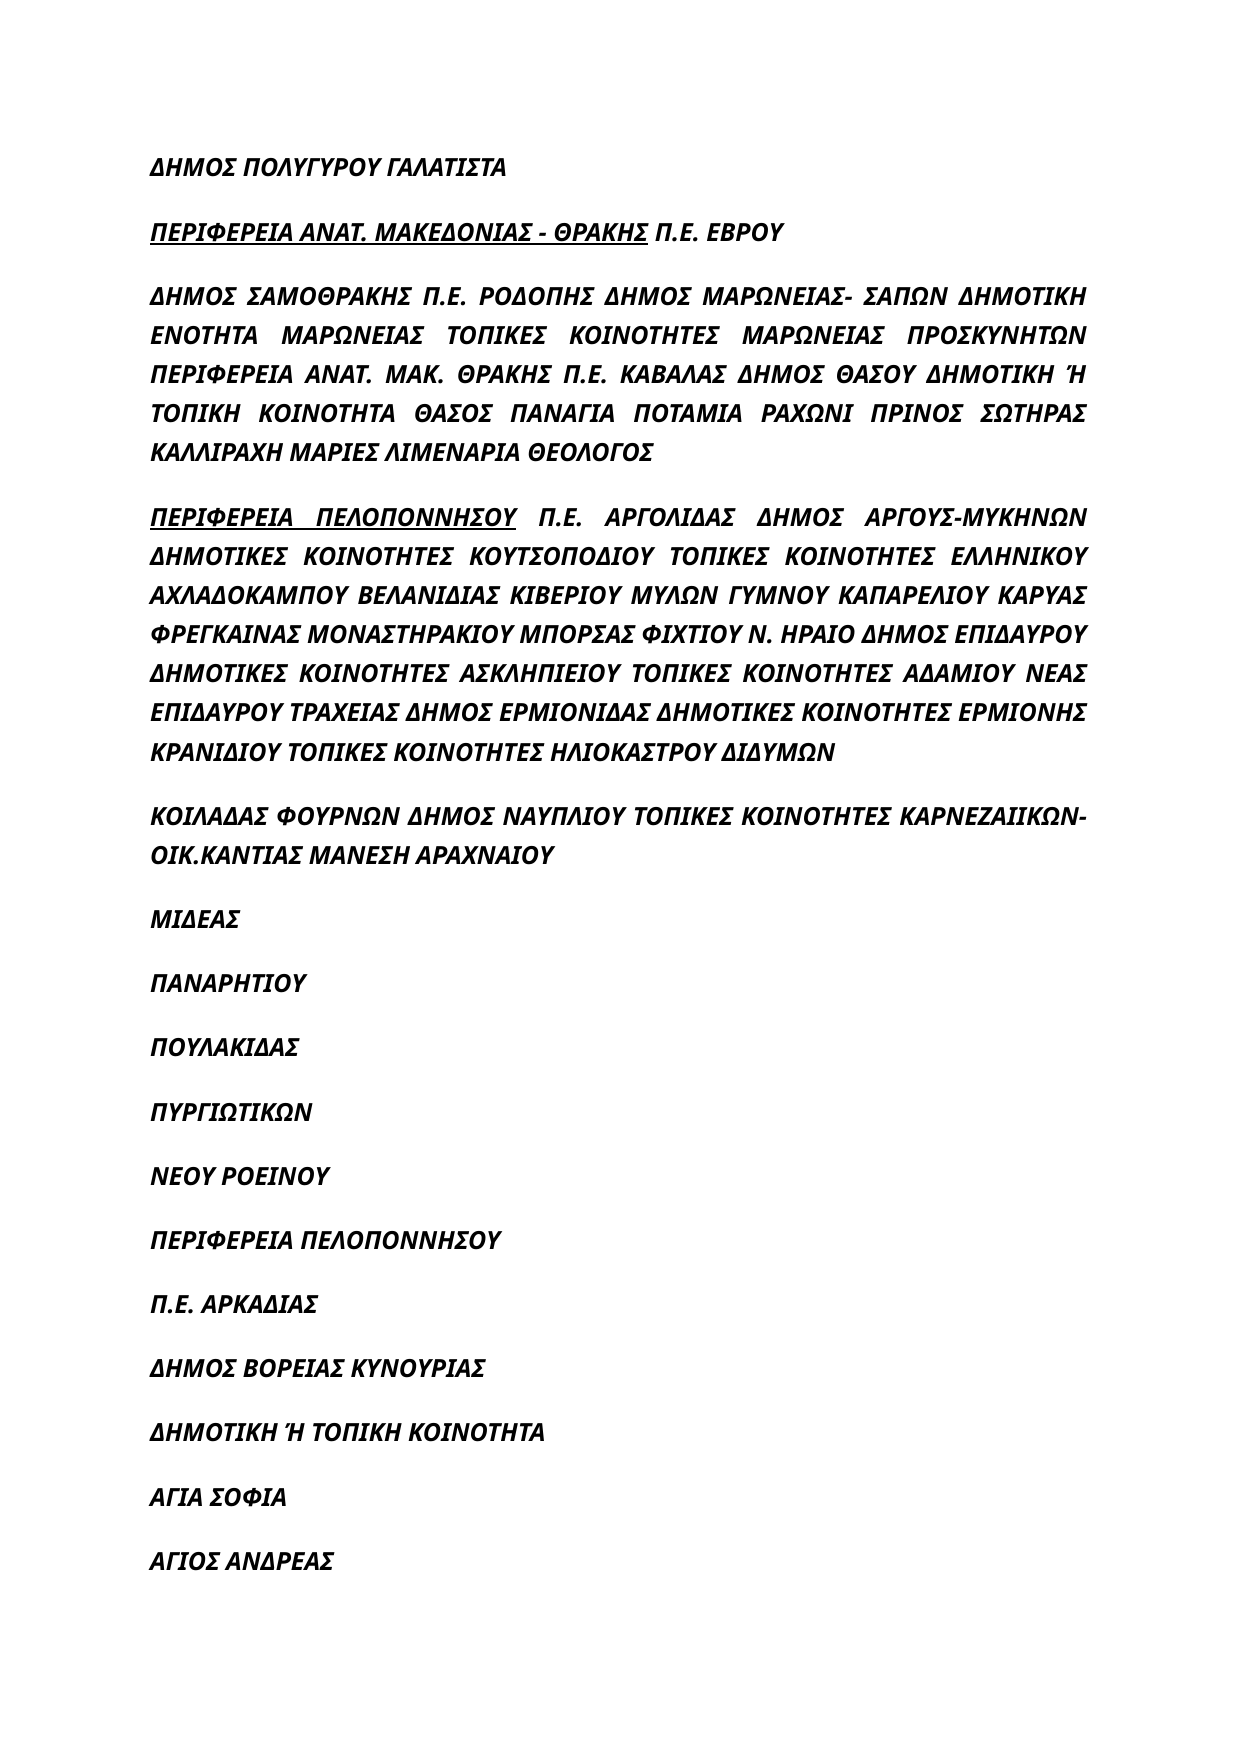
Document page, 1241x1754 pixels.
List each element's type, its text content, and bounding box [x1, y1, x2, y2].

text ΠΕΡΙΦΕΡΕΙΑ ΠΕΛΟΠΟΝΝΗΣΟΥ Π.Ε. ΑΡΓΟΛΙΔΑΣ ΔΗΜΟΣ ΑΡΓΟΥΣ-ΜΥΚΗΝΩΝ ΔΗΜΟΤΙΚΕΣ ΚΟΙΝΟΤΗΤΕΣ ΚΟΥΤΣΟΠΟΔΙΟΥ ΤΟΠΙΚΕΣ ΚΟΙΝΟΤΗΤΕΣ ΕΛΛΗΝΙΚΟΥ ΑΧΛΑΔΟΚΑΜΠΟΥ ΒΕΛΑΝΙΔΙΑΣ ΚΙΒΕΡΙΟΥ ΜΥΛΩΝ ΓΥΜΝΟΥ ΚΑΠΑΡΕΛΙΟΥ ΚΑΡΥΑΣ ΦΡΕΓΚΑΙΝΑΣ ΜΟΝΑΣΤΗΡΑΚΙΟΥ ΜΠΟΡΣΑΣ ΦΙΧΤΙΟΥ Ν. ΗΡΑΙΟ ΔΗΜΟΣ ΕΠΙΔΑΥΡΟΥ ΔΗΜΟΤΙΚΕΣ ΚΟΙΝΟΤΗΤΕΣ ΑΣΚΛΗΠΙΕΙΟΥ ΤΟΠΙΚΕΣ ΚΟΙΝΟΤΗΤΕΣ ΑΔΑΜΙΟΥ ΝΕΑΣ ΕΠΙΔΑΥΡΟΥ ΤΡΑΧΕΙΑΣ ΔΗΜΟΣ ΕΡΜΙΟΝΙΔΑΣ ΔΗΜΟΤΙΚΕΣ ΚΟΙΝΟΤΗΤΕΣ ΕΡΜΙΟΝΗΣ ΚΡΑΝΙΔΙΟΥ ΤΟΠΙΚΕΣ ΚΟΙΝΟΤΗΤΕΣ ΗΛΙΟΚΑΣΤΡΟΥ ΔΙΔΥΜΩΝ [150, 499, 1090, 768]
text ΚΟΙΛΑΔΑΣ ΦΟΥΡΝΩΝ ΔΗΜΟΣ ΝΑΥΠΛΙOY ΤΟΠΙΚΕΣ ΚΟΙΝΟΤΗΤΕΣ ΚΑΡΝΕΖΑΙΙΚΩΝ-ΟΙΚ.ΚΑΝΤΙΑΣ ΜΑΝΕΣΗ ΑΡΑΧΝΑΙΟΥ [150, 798, 1090, 872]
text ΔΗΜΟΤΙΚΗ Ή ΤΟΠΙΚΗ ΚΟΙΝΟΤΗΤΑ [150, 1415, 1090, 1449]
text ΔΗΜΟΣ ΣΑΜΟΘΡΑΚΗΣ Π.Ε. ΡΟΔΟΠΗΣ ΔΗΜΟΣ ΜΑΡΩΝΕΙΑΣ- ΣΑΠΩΝ ΔΗΜΟΤΙΚΗ ΕΝΟΤΗΤΑ ΜΑΡΩΝΕΙΑΣ ΤΟΠΙΚΕΣ ΚΟΙΝΟΤΗΤΕΣ ΜΑΡΩΝΕΙΑΣ ΠΡΟΣΚΥΝΗΤΩΝ ΠΕΡΙΦΕΡΕΙΑ ΑΝΑΤ. ΜΑΚ. ΘΡΑΚΗΣ Π.Ε. ΚΑΒΑΛΑΣ ΔΗΜΟΣ ΘΑΣΟΥ ΔΗΜΟΤΙΚΗ Ή ΤΟΠΙΚΗ ΚΟΙΝΟΤΗΤΑ ΘΑΣΟΣ ΠΑΝΑΓΙΑ ΠΟΤΑΜΙΑ ΡΑΧΩΝΙ ΠΡΙΝΟΣ ΣΩΤΗΡΑΣ ΚΑΛΛΙΡΑΧΗ ΜΑΡΙΕΣ ΛΙΜΕΝΑΡΙΑ ΘΕΟΛΟΓΟΣ [150, 278, 1090, 469]
text ΠΟΥΛΑΚΙΔΑΣ [150, 1030, 1090, 1064]
text ΝΕΟΥ ΡΟΕΙΝΟΥ [150, 1158, 1090, 1192]
text Π.Ε. ΑΡΚΑΔΙΑΣ [150, 1287, 1090, 1321]
text ΠΕΡΙΦΕΡΕΙΑ ΠΕΛΟΠΟΝΝΗΣΟΥ [150, 1222, 1090, 1257]
text ΜΙΔΕΑΣ [150, 902, 1090, 936]
text ΔΗΜΟΣ ΠΟΛΥΓΥΡΟΥ ΓΑΛΑΤΙΣΤΑ [150, 150, 1090, 184]
text ΠΑΝΑΡΗΤΙΟΥ [150, 966, 1090, 1000]
text ΠΕΡΙΦΕΡΕΙΑ ΑΝΑΤ. ΜΑΚΕΔΟΝΙΑΣ - ΘΡΑΚΗΣ Π.Ε. ΕΒΡΟΥ [150, 214, 1090, 248]
text ΔΗΜΟΣ ΒΟΡΕΙΑΣ ΚΥΝΟΥΡΙΑΣ [150, 1351, 1090, 1385]
text ΑΓΙΑ ΣΟΦΙΑ [150, 1479, 1090, 1513]
text ΑΓΙΟΣ ΑΝΔΡΕΑΣ [150, 1543, 1090, 1577]
text ΠΥΡΓΙΩΤΙΚΩΝ [150, 1094, 1090, 1128]
